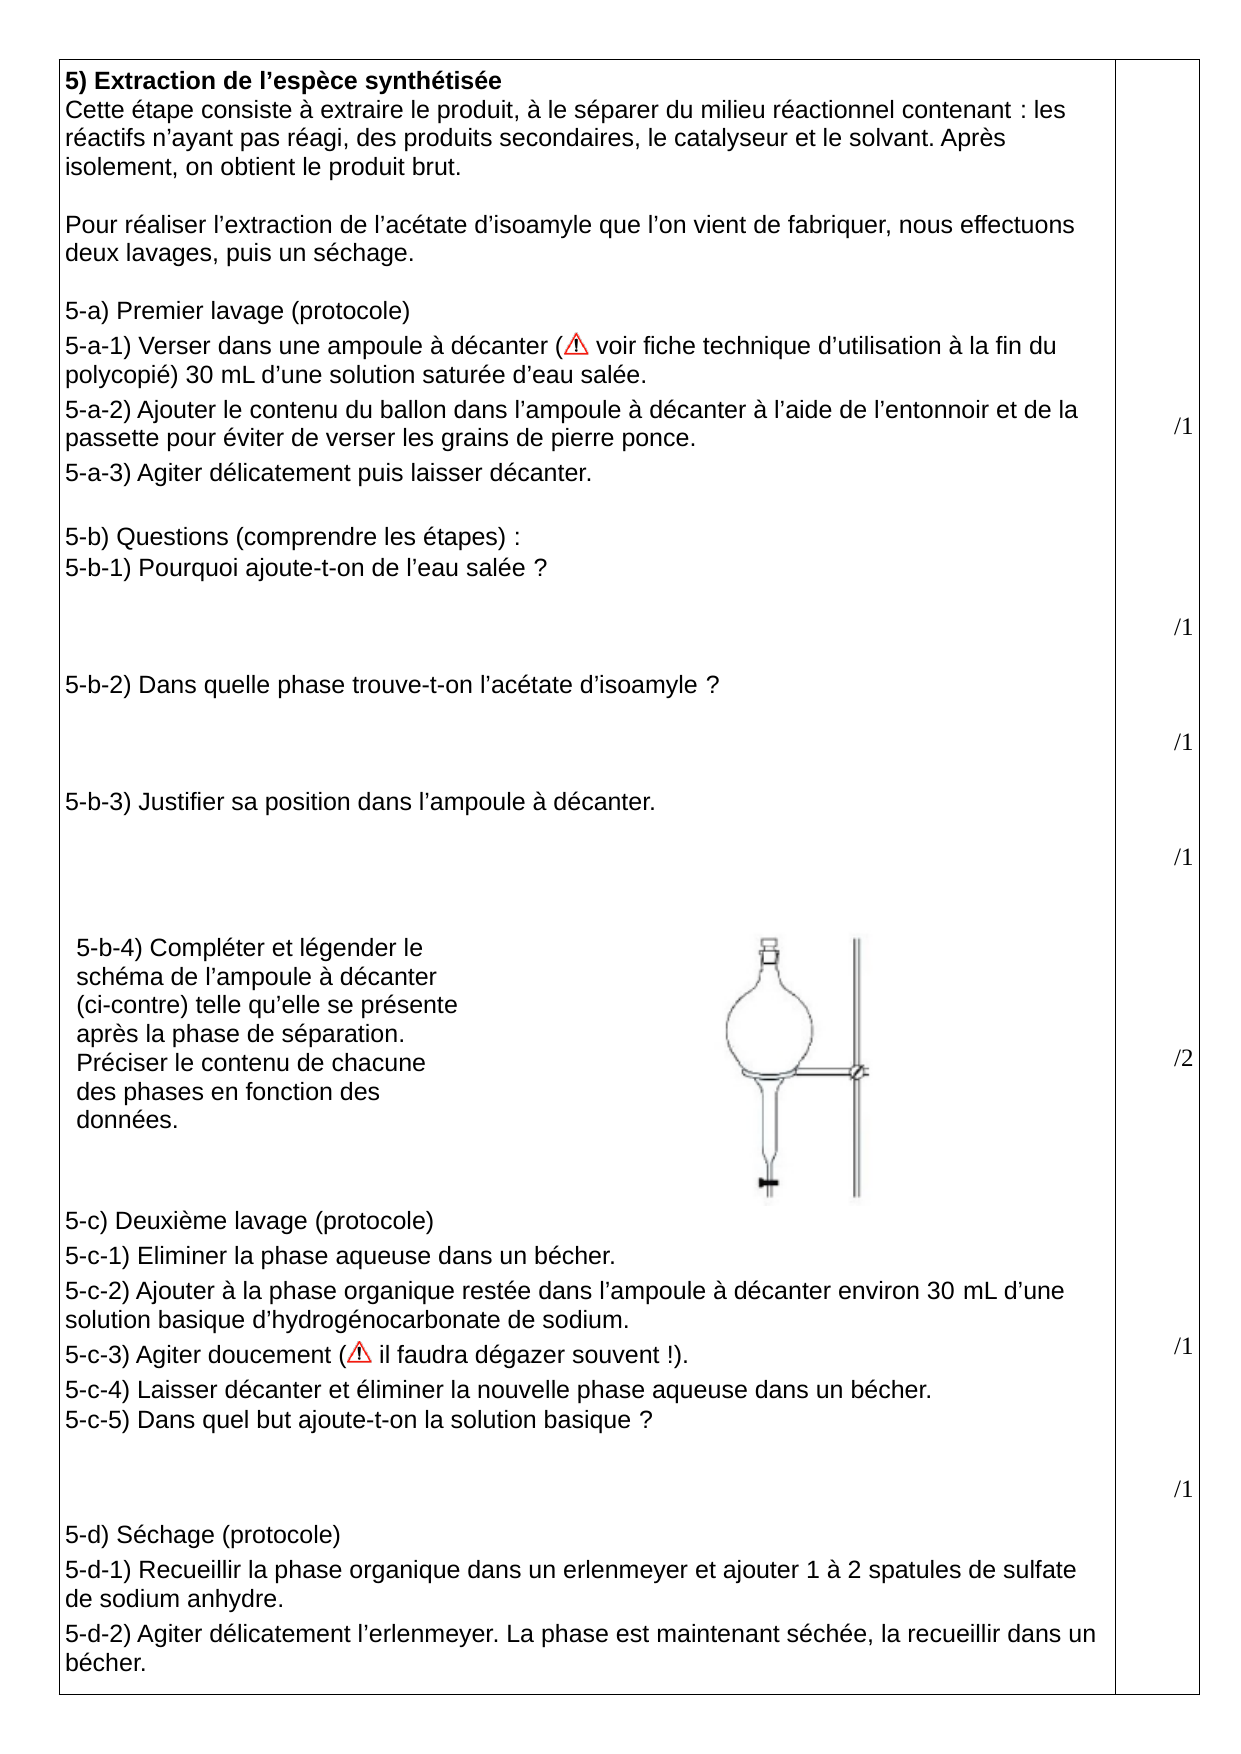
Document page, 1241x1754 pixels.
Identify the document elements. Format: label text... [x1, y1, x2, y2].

table_cell /1 /1 /1 /1 /2 /1 /1 [1116, 60, 1199, 1694]
table_header [483, 931, 709, 1206]
picture [563, 332, 589, 355]
picture [709, 930, 885, 1206]
table_cell 5) Extraction de l’espèce synthétisée Cette étape consiste à extraire le produit, à le séparer du milieu réactionnel contenant : les réactifs n’ayant pas réagi, des produits secondaires, le catalyseur et le solvant. Après isolement, on obtient le produit brut. Pour réaliser l’extraction de l’acétate d’isoamyle que l’on vient de fabriquer, nous effectuons deux lavages, puis un séchage. 5-a) Premier lavage (protocole) 5-a-1) Verser dans une ampoule à décanter ( voir fiche technique d’utilisation à la fin du polycopié) 30 mL d’une solution saturée d’eau salée. 5-a-2) Ajouter le contenu du ballon dans l’ampoule à décanter à l’aide de l’entonnoir et de la passette pour éviter de verser les grains de pierre ponce. 5-a-3) Agiter délicatement puis laisser décanter. 5-b) Questions (comprendre les étapes) : 5-b-1) Pourquoi ajoute-t-on de l’eau salée ? 5-b-2) Dans quelle phase trouve-t-on l’acétate d’isoamyle ? 5-b-3) Justifier sa position dans l’ampoule à décanter. 5-c) Deuxième lavage (protocole) 5-c-1) Eliminer la phase aqueuse dans un bécher. 5-c-2) Ajouter à la phase organique restée dans l’ampoule à décanter environ 30 mL d’une solution basique d’hydrogénocarbonate de sodium. 5-c-3) Agiter doucement ( il faudra dégazer souvent !). 5-c-4) Laisser décanter et éliminer la nouvelle phase aqueuse dans un bécher. 5-c-5) Dans quel but ajoute-t-on la solution basique ? 5-d) Séchage (protocole) 5-d-1) Recueillir la phase organique dans un erlenmeyer et ajouter 1 à 2 spatules de sulfate de sodium anhydre. 5-d-2) Agiter délicatement l’erlenmeyer. La phase est maintenant séchée, la recueillir dans un bécher. [60, 60, 1115, 1694]
picture [347, 1341, 372, 1363]
table_header [885, 931, 1110, 1206]
table_header 5-b-4) Compléter et légender le schéma de l’ampoule à décanter (ci-contre) telle qu’elle se présente après la phase de séparation. Préciser le contenu de chacune des phases en fonction des données. [65, 931, 483, 1206]
